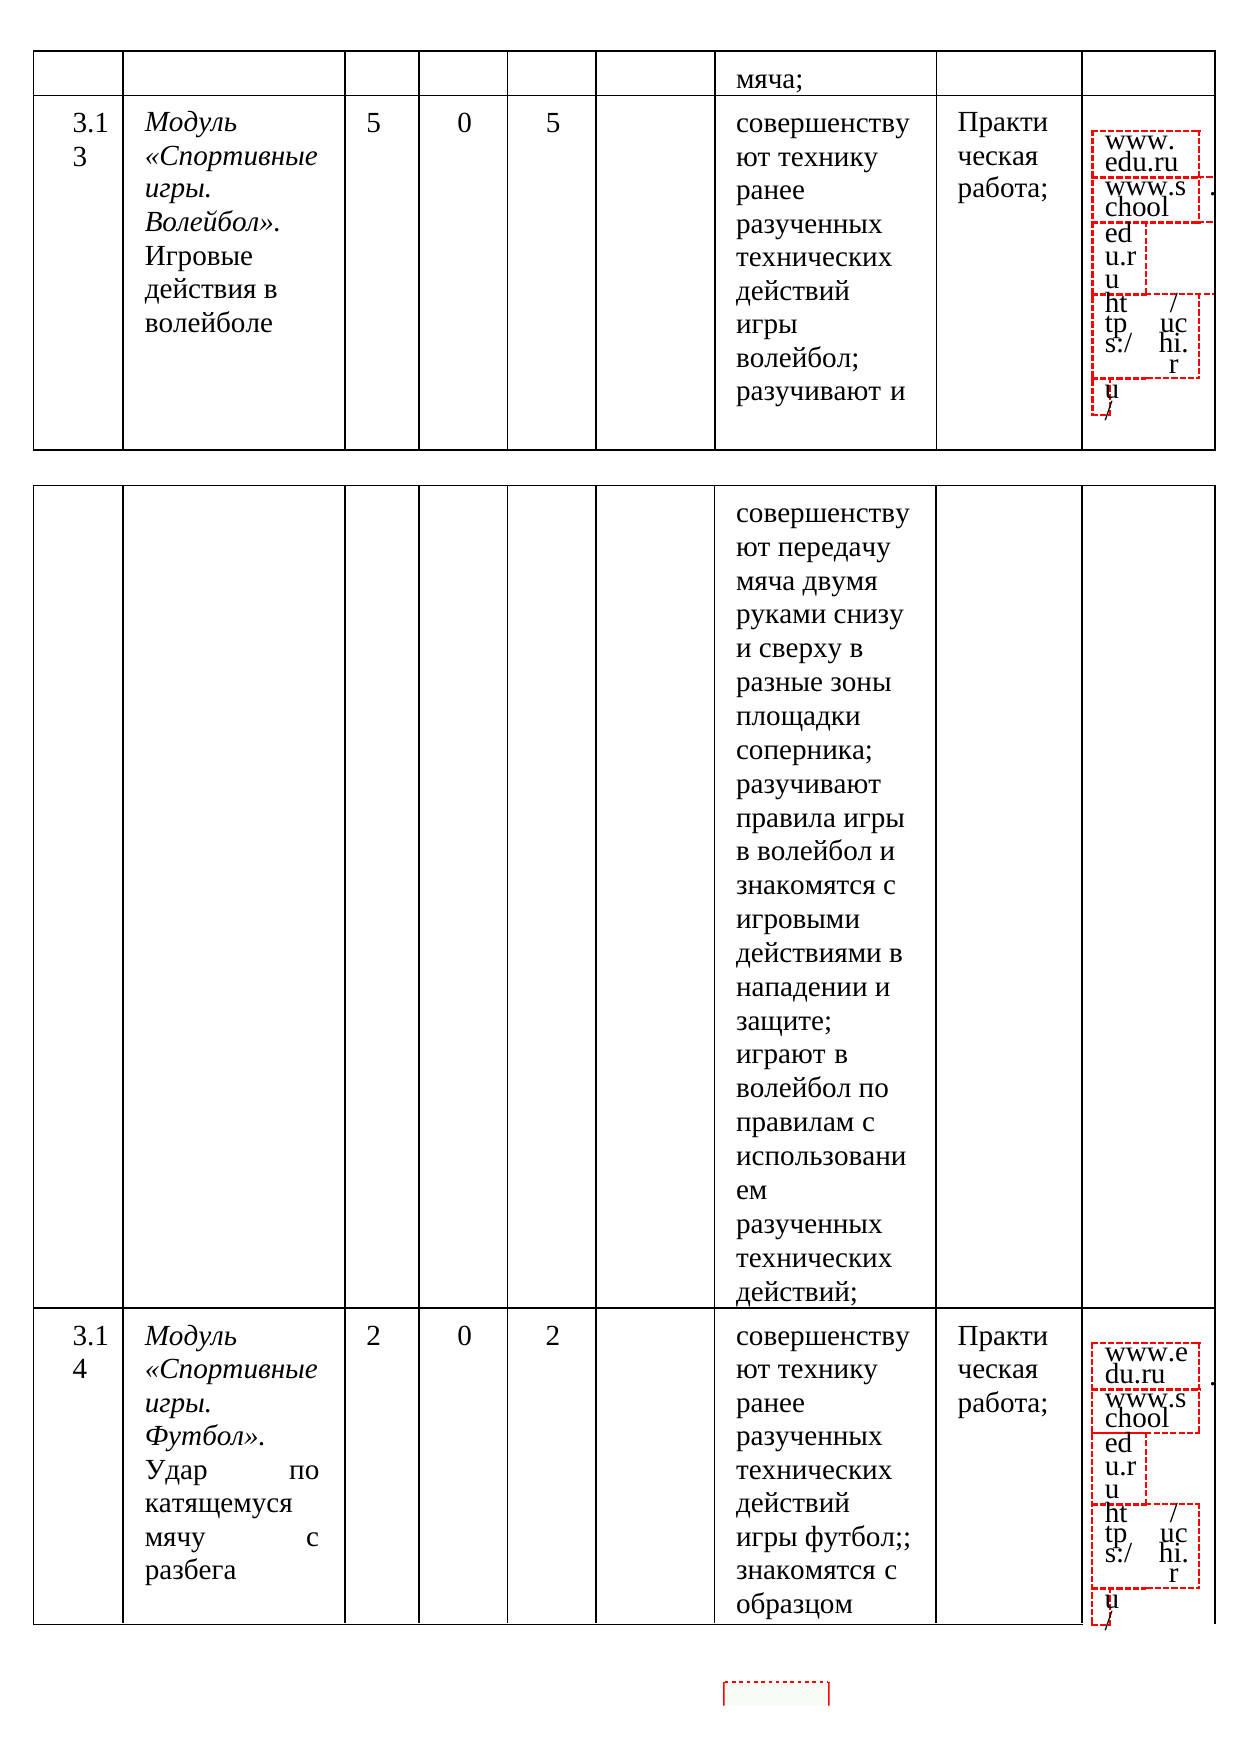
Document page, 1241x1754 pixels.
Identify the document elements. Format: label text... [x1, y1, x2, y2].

table_cell [1199, 377, 1214, 414]
table_cell [1083, 1309, 1214, 1342]
table_cell 5 [508, 96, 595, 449]
table_cell [1083, 52, 1214, 94]
table_cell 2 [508, 1309, 596, 1624]
table_cell [124, 52, 344, 94]
table_cell совершенствуют технику ранее разученных технических действий игры волейбол; разучивают и [716, 96, 936, 449]
table_cell 0 [419, 1309, 507, 1624]
table_header [124, 486, 344, 1307]
table_cell 3.14 [34, 1309, 123, 1624]
table_cell [346, 52, 418, 94]
table_cell [1110, 377, 1199, 414]
table_cell edu.ru [1092, 1434, 1146, 1503]
table_cell Модуль «Спортивные игры. Футбол». Удар по катящемуся мячу с разбега [123, 1309, 345, 1624]
table_cell 3.13 [34, 96, 122, 449]
table_header [420, 486, 507, 1307]
table_cell [1083, 96, 1214, 130]
table_cell мяча; [716, 52, 936, 94]
table_cell [1199, 1587, 1214, 1624]
table_header [346, 486, 418, 1307]
table_header совершенствуют передачу мяча двумя руками снизу и сверху в разные зоны площадки соперника; разучивают правила игры в волейбол и знакомятся с игровыми действиями в нападении и защите; играют в волейбол по правилам с использованием разученных технических действий; [715, 486, 935, 1307]
table_cell 5 [346, 96, 418, 449]
table_cell [596, 1309, 714, 1624]
table_cell [1146, 1432, 1199, 1503]
table_cell [34, 52, 122, 94]
table_cell . [1199, 1342, 1214, 1432]
table_header [508, 486, 595, 1307]
table_cell [1146, 221, 1214, 293]
table_cell www.school [1093, 176, 1199, 221]
table_cell [1199, 130, 1214, 176]
table_cell . [1199, 176, 1214, 221]
table_cell 0 [420, 96, 507, 449]
table_cell www.school [1092, 1388, 1199, 1432]
table_cell [1083, 130, 1092, 414]
table_cell [597, 96, 714, 449]
table_cell [1110, 1587, 1199, 1624]
table_header [937, 486, 1081, 1307]
table_cell [1199, 1432, 1214, 1503]
table_cell www.edu.ru [1093, 130, 1199, 176]
table_cell 2 [345, 1309, 419, 1624]
table_cell Практическая работа; [937, 96, 1081, 449]
table_cell [597, 52, 714, 94]
table_cell совершенствуют технику ранее разученных технических действий игры футбол;; знакомятся с образцом [715, 1309, 936, 1624]
table_cell u/ [1092, 1587, 1110, 1624]
table_cell [508, 52, 595, 94]
table_cell [1083, 414, 1214, 449]
table_cell https:/ [1092, 1503, 1146, 1587]
table_cell www.edu.ru [1092, 1342, 1199, 1388]
table_cell [937, 52, 1081, 94]
table_cell [420, 52, 507, 94]
table_cell [1199, 293, 1214, 377]
table_cell [1082, 1342, 1092, 1624]
table_header [597, 486, 714, 1307]
table_cell Модуль «Спортивные игры. Волейбол». Игровые действия в волейболе [124, 96, 344, 449]
table_cell /uchi.r [1146, 1503, 1199, 1587]
table_cell Практическая работа; [936, 1309, 1082, 1624]
table_header [34, 486, 122, 1307]
table_header [1083, 486, 1214, 1307]
table_cell https:/ [1093, 293, 1146, 377]
table_cell [1199, 1503, 1214, 1587]
table_cell u/ [1093, 377, 1110, 414]
table_cell edu.ru [1093, 221, 1146, 293]
table_cell /uchi.r [1146, 293, 1199, 377]
